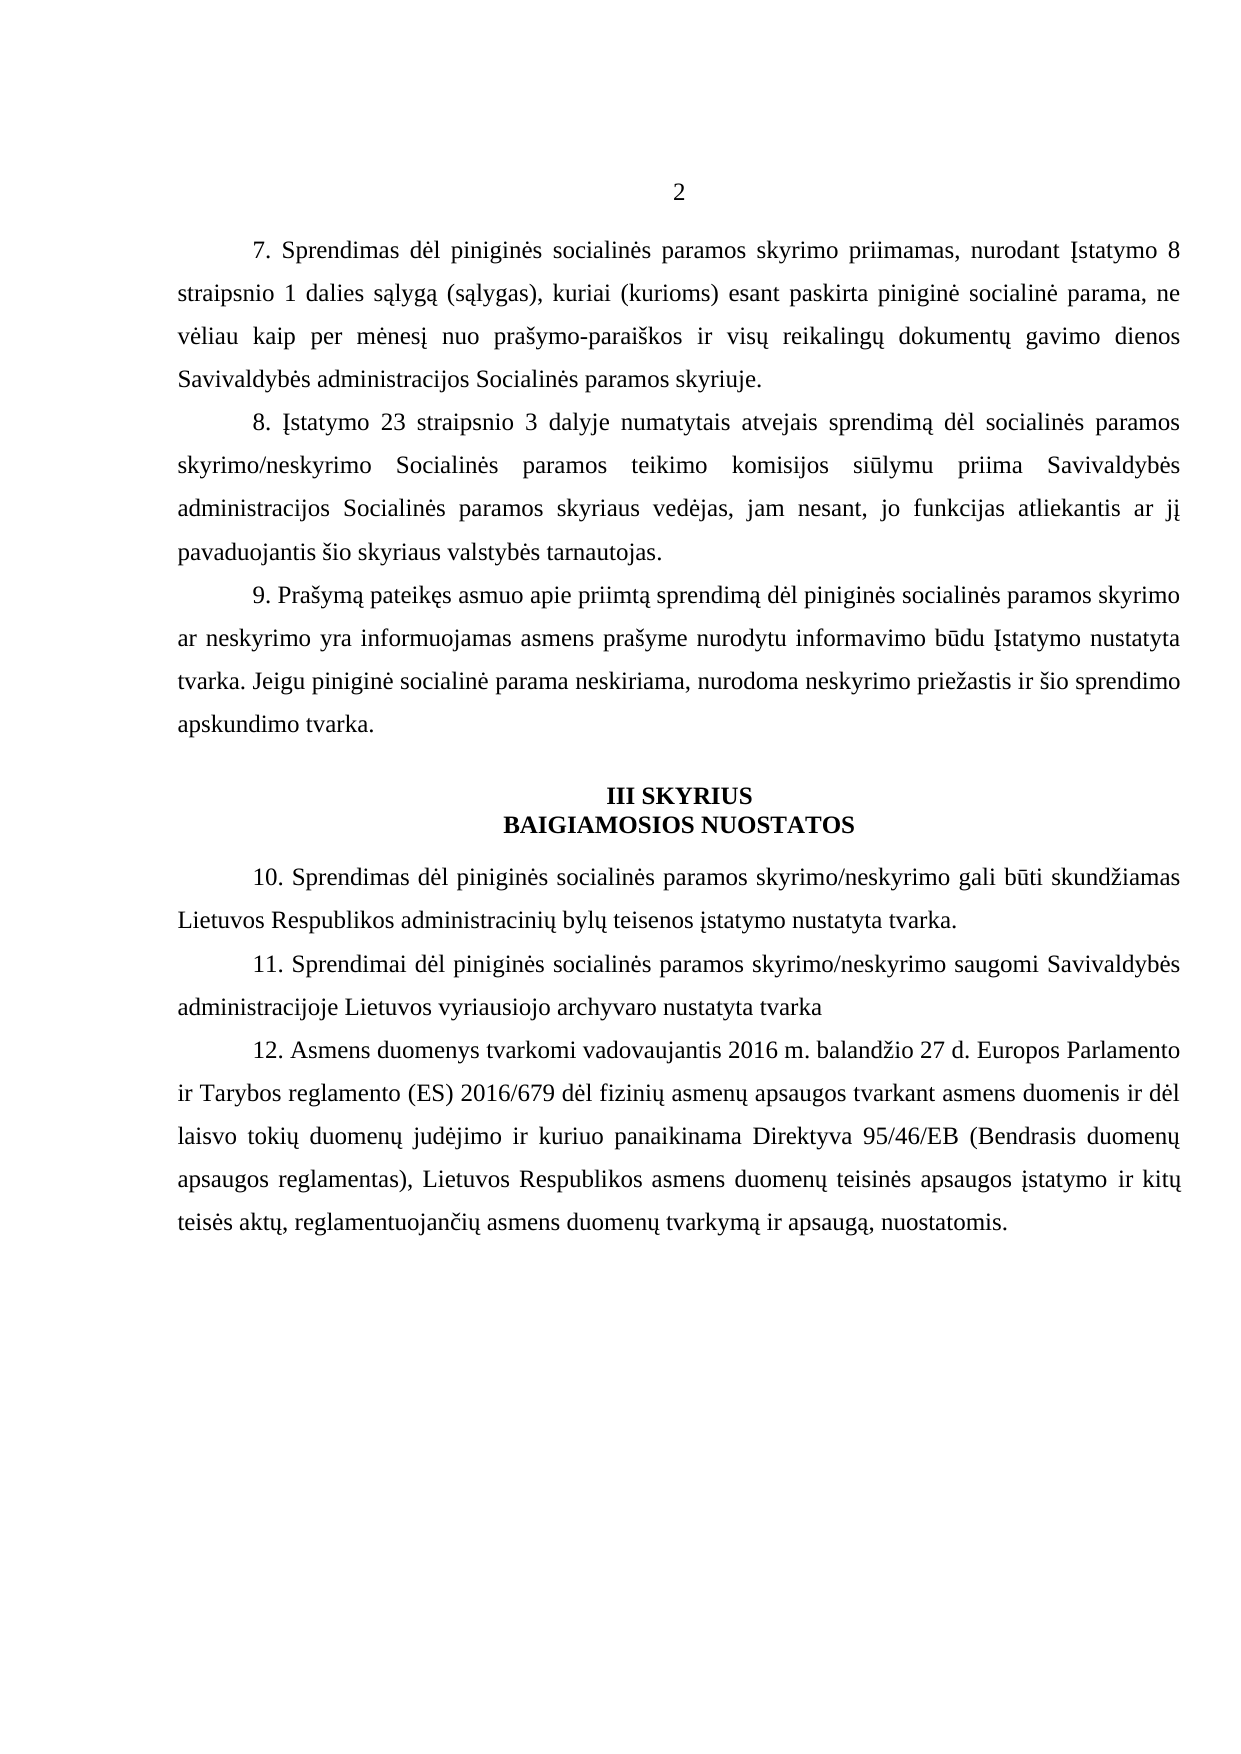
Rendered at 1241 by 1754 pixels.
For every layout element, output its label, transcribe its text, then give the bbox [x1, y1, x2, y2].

text 11. Sprendimai dėl piniginės socialinės paramos skyrimo/neskyrimo saugomi Savivaldybės administracijoje Lietuvos vyriausiojo archyvaro nustatyta tvarka [177, 949, 1181, 1021]
text 10. Sprendimas dėl piniginės socialinės paramos skyrimo/neskyrimo gali būti skundžiamas Lietuvos Respublikos administracinių bylų teisenos įstatymo nustatyta tvarka. [177, 862, 1181, 934]
text 8. Įstatymo 23 straipsnio 3 dalyje numatytais atvejais sprendimą dėl socialinės paramos skyrimo/neskyrimo Socialinės paramos teikimo komisijos siūlymu priima Savivaldybės administracijos Socialinės paramos skyriaus vedėjas, jam nesant, jo funkcijas atliekantis ar jį pavaduojantis šio skyriaus valstybės tarnautojas. [177, 407, 1181, 565]
text 12. Asmens duomenys tvarkomi vadovaujantis 2016 m. balandžio 27 d. Europos Parlamento ir Tarybos reglamento (ES) 2016/679 dėl fizinių asmenų apsaugos tvarkant asmens duomenis ir dėl laisvo tokių duomenų judėjimo ir kuriuo panaikinama Direktyva 95/46/EB (Bendrasis duomenų apsaugos reglamentas), Lietuvos Respublikos asmens duomenų teisinės apsaugos įstatymo ir kitų teisės aktų, reglamentuojančių asmens duomenų tvarkymą ir apsaugą, nuostatomis. [177, 1035, 1181, 1236]
text 7. Sprendimas dėl piniginės socialinės paramos skyrimo priimamas, nurodant Įstatymo 8 straipsnio 1 dalies sąlygą (sąlygas), kuriai (kurioms) esant paskirta piniginė socialinė parama, ne vėliau kaip per mėnesį nuo prašymo-paraiškos ir visų reikalingų dokumentų gavimo dienos Savivaldybės administracijos Socialinės paramos skyriuje. [177, 235, 1181, 393]
text BAIGIAMOSIOS NUOSTATOS [177, 810, 1181, 838]
text 9. Prašymą pateikęs asmuo apie priimtą sprendimą dėl piniginės socialinės paramos skyrimo ar neskyrimo yra informuojamas asmens prašyme nurodytu informavimo būdu Įstatymo nustatyta tvarka. Jeigu piniginė socialinė parama neskiriama, nurodoma neskyrimo priežastis ir šio sprendimo apskundimo tvarka. [177, 580, 1181, 738]
text III SKYRIUS [177, 781, 1181, 810]
